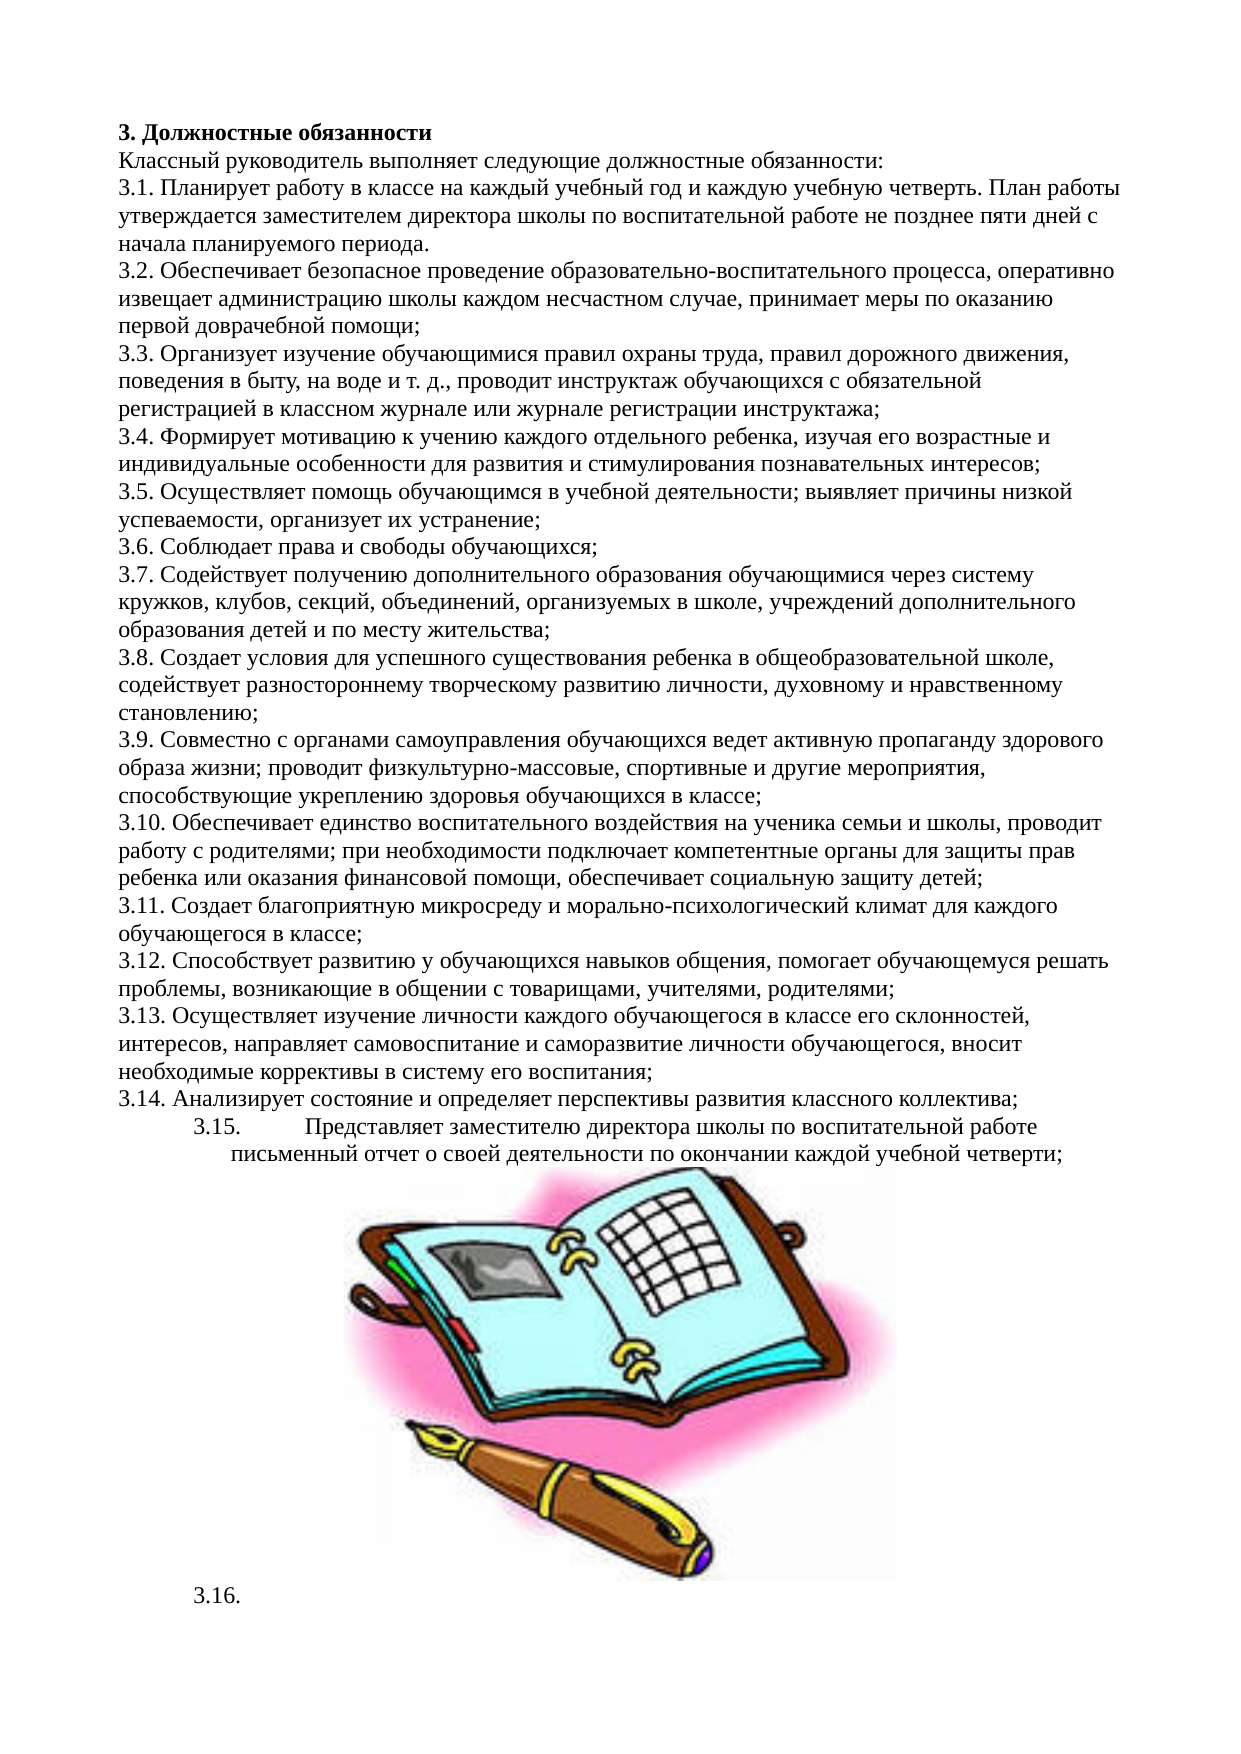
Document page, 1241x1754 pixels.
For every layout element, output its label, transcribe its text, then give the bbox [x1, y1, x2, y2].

text 3.4. Формирует мотивацию к учению каждого отдельного ребенка, изучая его возрастные и индивидуальные особенности для развития и стимулирования познавательных интересов; [118, 422, 1122, 477]
picture [343, 1167, 897, 1581]
text 3.11. Создает благоприятную микросреду и морально-психологический климат для каждого обучающегося в классе; [118, 891, 1122, 946]
text 3.8. Создает условия для успешного существования ребенка в общеобразовательной школе, содействует разностороннему творческому развитию личности, духовному и нравственному становлению; [118, 643, 1122, 725]
text 3.5. Осуществляет помощь обучающимся в учебной деятельности; выявляет причины низкой успеваемости, организует их устранение; [118, 477, 1122, 532]
text 3.12. Способствует развитию у обучающихся навыков общения, помогает обучающемуся решать проблемы, возникающие в общении с товарищами, учителями, родителями; [118, 946, 1122, 1001]
text 3.1. Планирует работу в классе на каждый учебный год и каждую учебную четверть. План работы утверждается заместителем директора школы по воспитательной работе не позднее пяти дней с начала планируемого периода. [118, 173, 1122, 256]
text 3.13. Осуществляет изучение личности каждого обучающегося в классе его склонностей, интересов, направляет самовоспитание и саморазвитие личности обучающегося, вносит необходимые коррективы в систему его воспитания; [118, 1001, 1122, 1084]
text 3.2. Обеспечивает безопасное проведение образовательно-воспитательного процесса, оперативно извещает администрацию школы каждом несчастном случае, принимает меры по оказанию первой доврачебной помощи; [118, 256, 1122, 339]
text 3.10. Обеспечивает единство воспитательного воздействия на ученика семьи и школы, проводит работу с родителями; при необходимости подключает компетентные органы для защиты прав ребенка или оказания финансовой помощи, обеспечивает социальную защиту детей; [118, 808, 1122, 891]
list Представляет заместителю директора школы по воспитательной работе письменный отчет о своей деятельности по окончании каждой учебной четверти; [193, 1112, 1122, 1167]
text 3.3. Организует изучение обучающимися правил охраны труда, правил дорожного движения, поведения в быту, на воде и т. д., проводит инструктаж обучающихся с обязательной регистрацией в классном журнале или журнале регистрации инструктажа; [118, 339, 1122, 422]
text 3. Должностные обязанности [118, 118, 1122, 146]
text 3.7. Содействует получению дополнительного образования обучающимися через систему кружков, клубов, секций, объединений, организуемых в школе, учреждений дополнительного образования детей и по месту жительства; [118, 560, 1122, 643]
text 3.6. Соблюдает права и свободы обучающихся; [118, 532, 1122, 560]
text Классный руководитель выполняет следующие должностные обязанности: [118, 146, 1122, 173]
text 3.9. Совместно с органами самоуправления обучающихся ведет активную пропаганду здорового образа жизни; проводит физкультурно-массовые, спортивные и другие мероприятия, способствующие укреплению здоровья обучающихся в классе; [118, 725, 1122, 808]
text 3.14. Анализирует состояние и определяет перспективы развития классного коллектива; [118, 1084, 1122, 1112]
